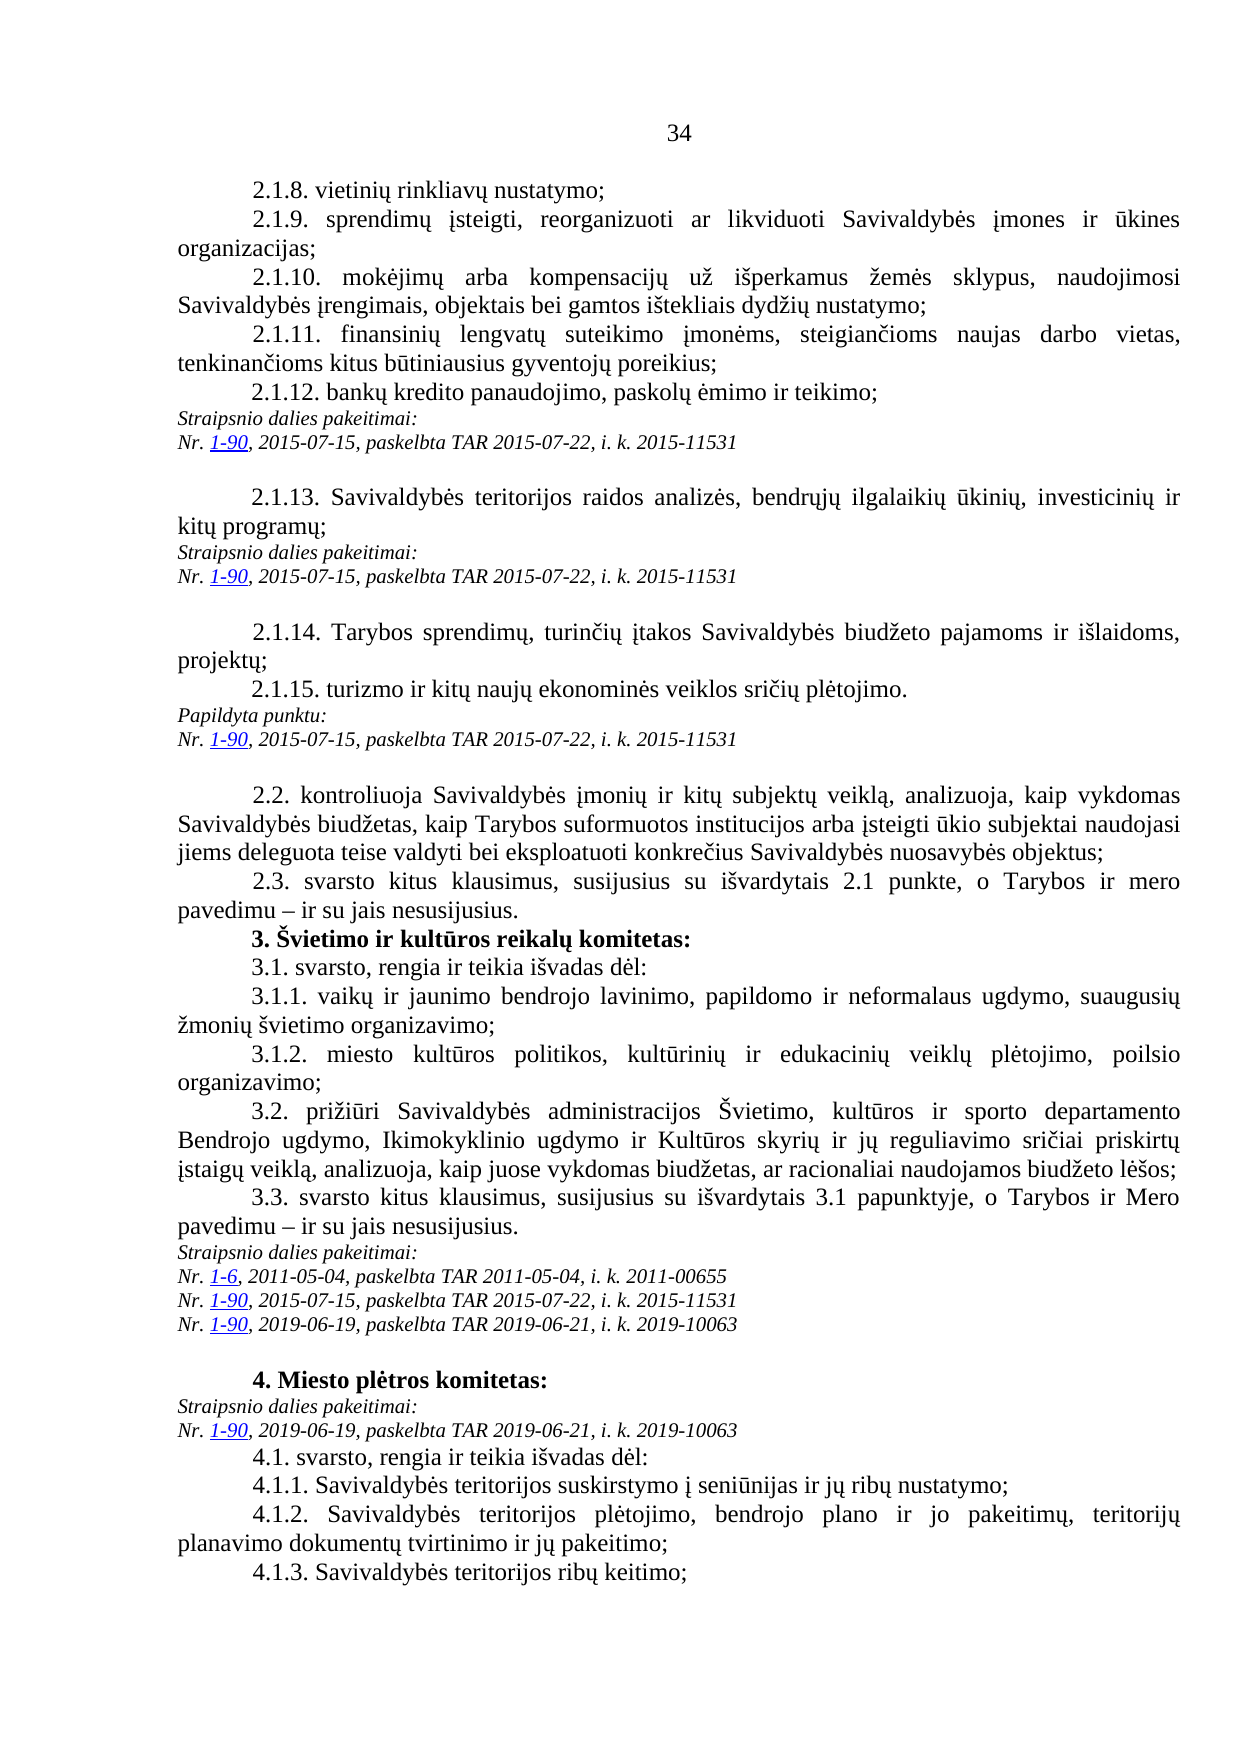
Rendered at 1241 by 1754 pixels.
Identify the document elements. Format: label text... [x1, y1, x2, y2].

text Straipsnio dalies pakeitimai: [177, 1240, 1181, 1264]
text Straipsnio dalies pakeitimai: [177, 1394, 1181, 1418]
text Nr. 1-90, 2015-07-15, paskelbta TAR 2015-07-22, i. k. 2015-11531 [177, 727, 1181, 751]
text Nr. 1-90, 2015-07-15, paskelbta TAR 2015-07-22, i. k. 2015-11531 [177, 1288, 1181, 1312]
text 2.1.12. bankų kredito panaudojimo, paskolų ėmimo ir teikimo; [177, 377, 1181, 406]
text 3.1.1. vaikų ir jaunimo bendrojo lavinimo, papildomo ir neformalaus ugdymo, suaugusių žmonių švietimo organizavimo; [177, 981, 1181, 1039]
text 2.2. kontroliuoja Savivaldybės įmonių ir kitų subjektų veiklą, analizuoja, kaip vykdomas Savivaldybės biudžetas, kaip Tarybos suformuotos institucijos arba įsteigti ūkio subjektai naudojasi jiems deleguota teise valdyti bei eksploatuoti konkrečius Savivaldybės nuosavybės objektus; [177, 780, 1181, 866]
text 4.1.2. Savivaldybės teritorijos plėtojimo, bendrojo plano ir jo pakeitimų, teritorijų planavimo dokumentų tvirtinimo ir jų pakeitimo; [177, 1499, 1181, 1557]
text Straipsnio dalies pakeitimai: [177, 406, 1181, 430]
text 3.2. prižiūri Savivaldybės administracijos Švietimo, kultūros ir sporto departamento Bendrojo ugdymo, Ikimokyklinio ugdymo ir Kultūros skyrių ir jų reguliavimo sričiai priskirtų įstaigų veiklą, analizuoja, kaip juose vykdomas biudžetas, ar racionaliai naudojamos biudžeto lėšos; [177, 1096, 1181, 1182]
text 2.1.14. Tarybos sprendimų, turinčių įtakos Savivaldybės biudžeto pajamoms ir išlaidoms, projektų; [177, 617, 1181, 674]
text 4.1. svarsto, rengia ir teikia išvadas dėl: [177, 1442, 1181, 1471]
text 2.1.8. vietinių rinkliavų nustatymo; [177, 176, 1181, 204]
text 4.1.3. Savivaldybės teritorijos ribų keitimo; [177, 1557, 1181, 1586]
text 2.1.11. finansinių lengvatų suteikimo įmonėms, steigiančioms naujas darbo vietas, tenkinančioms kitus būtiniausius gyventojų poreikius; [177, 319, 1181, 377]
text 4.1.1. Savivaldybės teritorijos suskirstymo į seniūnijas ir jų ribų nustatymo; [177, 1471, 1181, 1499]
text Papildyta punktu: [177, 703, 1181, 727]
text 4. Miesto plėtros komitetas: [177, 1365, 1181, 1394]
text 2.1.15. turizmo ir kitų naujų ekonominės veiklos sričių plėtojimo. [177, 674, 1181, 703]
text 2.1.10. mokėjimų arba kompensacijų už išperkamus žemės sklypus, naudojimosi Savivaldybės įrengimais, objektais bei gamtos ištekliais dydžių nustatymo; [177, 262, 1181, 319]
text 3.3. svarsto kitus klausimus, susijusius su išvardytais 3.1 papunktyje, o Tarybos ir Mero pavedimu – ir su jais nesusijusius. [177, 1182, 1181, 1240]
text 2.1.13. Savivaldybės teritorijos raidos analizės, bendrųjų ilgalaikių ūkinių, investicinių ir kitų programų; [177, 482, 1181, 540]
text 3.1.2. miesto kultūros politikos, kultūrinių ir edukacinių veiklų plėtojimo, poilsio organizavimo; [177, 1039, 1181, 1096]
text Nr. 1-90, 2015-07-15, paskelbta TAR 2015-07-22, i. k. 2015-11531 [177, 430, 1181, 454]
text Nr. 1-6, 2011-05-04, paskelbta TAR 2011-05-04, i. k. 2011-00655 [177, 1264, 1181, 1288]
text 2.3. svarsto kitus klausimus, susijusius su išvardytais 2.1 punkte, o Tarybos ir mero pavedimu – ir su jais nesusijusius. [177, 866, 1181, 924]
text Nr. 1-90, 2019-06-19, paskelbta TAR 2019-06-21, i. k. 2019-10063 [177, 1312, 1181, 1336]
text 3. Švietimo ir kultūros reikalų komitetas: [177, 924, 1181, 952]
text Nr. 1-90, 2015-07-15, paskelbta TAR 2015-07-22, i. k. 2015-11531 [177, 564, 1181, 588]
text 2.1.9. sprendimų įsteigti, reorganizuoti ar likviduoti Savivaldybės įmones ir ūkines organizacijas; [177, 204, 1181, 262]
text Straipsnio dalies pakeitimai: [177, 540, 1181, 564]
text Nr. 1-90, 2019-06-19, paskelbta TAR 2019-06-21, i. k. 2019-10063 [177, 1418, 1181, 1442]
text 3.1. svarsto, rengia ir teikia išvadas dėl: [177, 952, 1181, 981]
